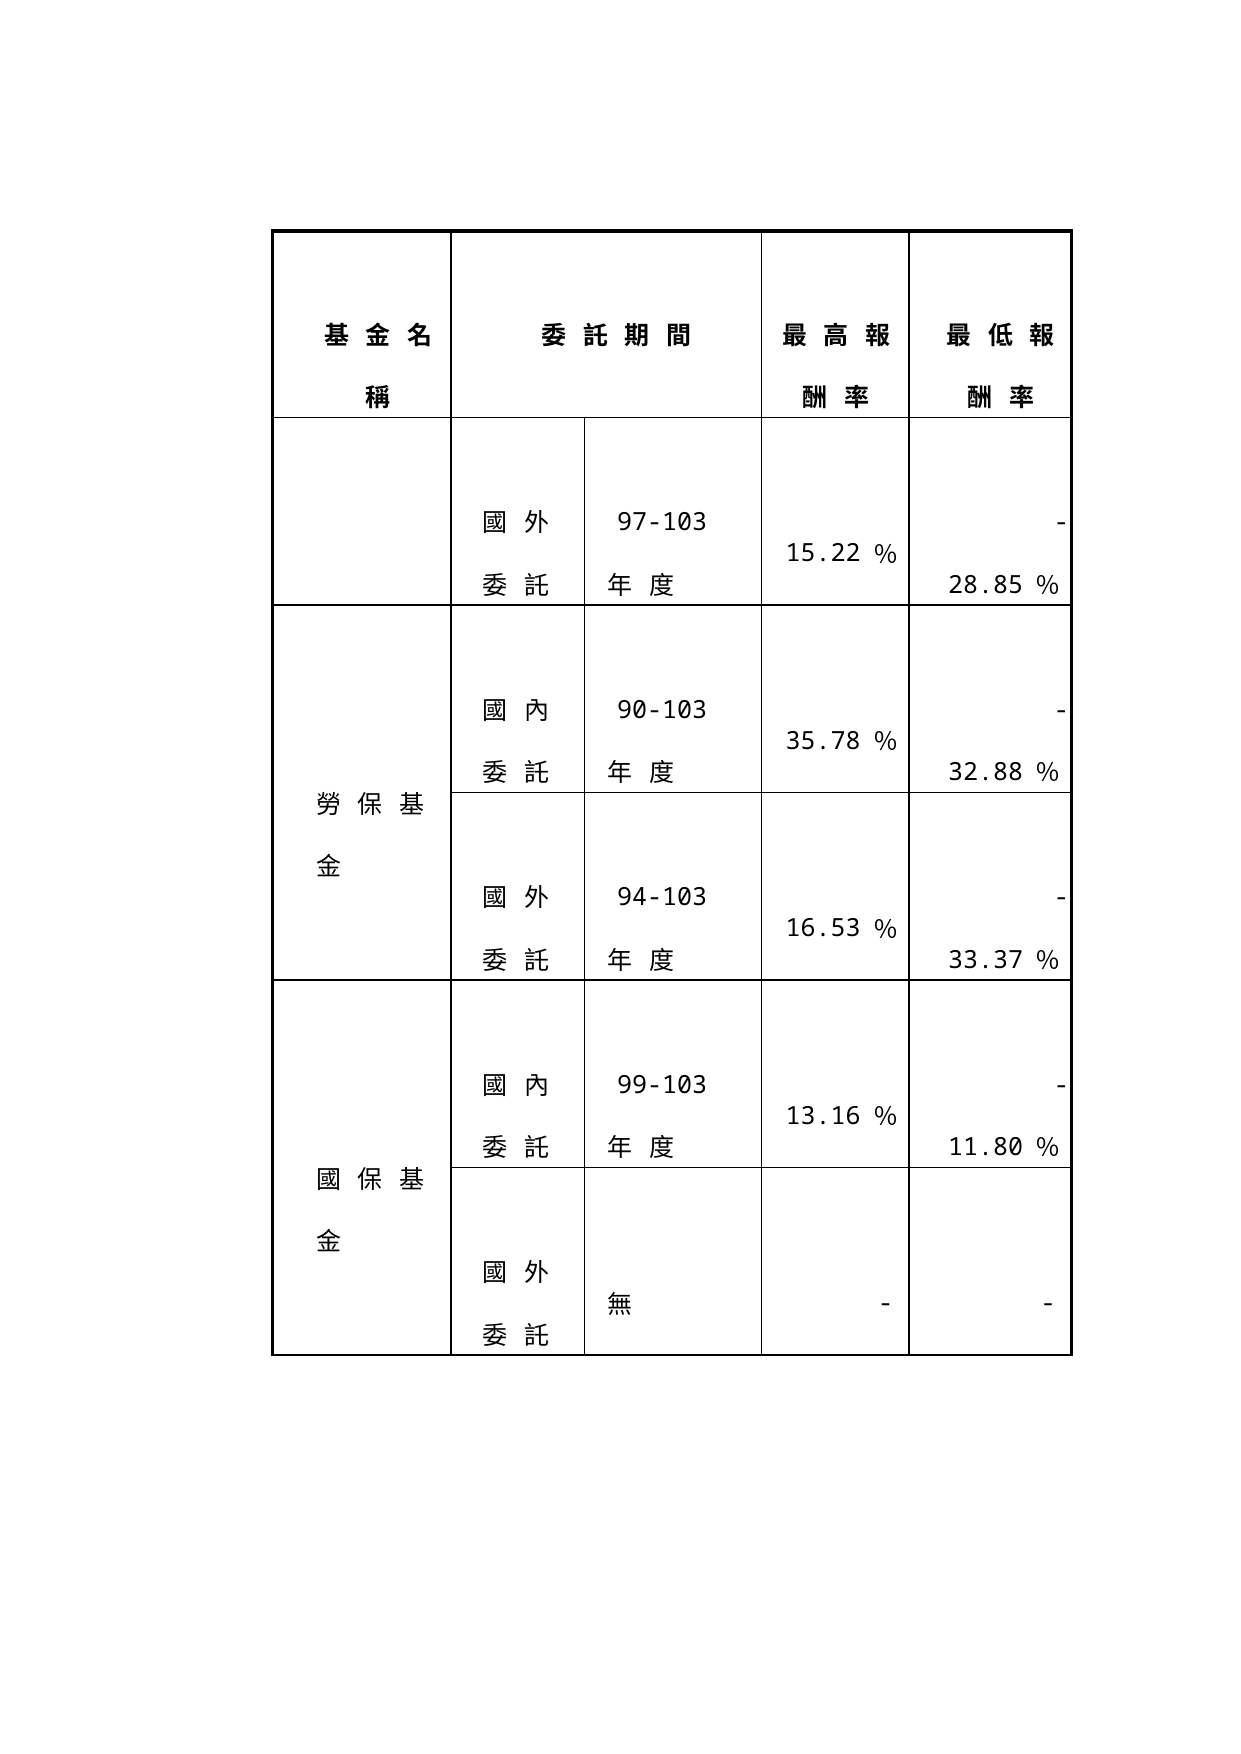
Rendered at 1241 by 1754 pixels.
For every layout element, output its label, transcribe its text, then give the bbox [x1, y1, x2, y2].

table_cell 35.78％ [762, 606, 908, 792]
table_cell 15.22％ [762, 418, 908, 604]
table_cell 國外委託 [452, 418, 584, 604]
table_cell 16.53％ [762, 793, 908, 979]
table_cell 94-103年度 [585, 793, 761, 979]
table_cell 99-103年度 [585, 981, 761, 1167]
table_cell 90-103年度 [585, 606, 761, 792]
table_header 委託期間 [452, 233, 761, 417]
table_cell [274, 418, 450, 604]
table_cell 國外委託 [452, 1168, 584, 1354]
table_cell -33.37％ [910, 793, 1070, 979]
table_cell - [762, 1168, 908, 1354]
table_cell 國內委託 [452, 981, 584, 1167]
table_cell 國外委託 [452, 793, 584, 979]
table_cell - [910, 1168, 1070, 1354]
table_cell 國保基金 [274, 981, 450, 1354]
table_header 基金名稱 [274, 233, 450, 417]
table_cell 97-103年度 [585, 418, 761, 604]
table_cell 13.16％ [762, 981, 908, 1167]
table_cell -32.88％ [910, 606, 1070, 792]
table_cell 無 [585, 1168, 761, 1354]
table_cell -28.85％ [910, 418, 1070, 604]
table_cell 勞保基金 [274, 606, 450, 979]
table_cell 國內委託 [452, 606, 584, 792]
table_header 最低報酬率 [910, 233, 1070, 417]
table_header 最高報酬率 [762, 233, 908, 417]
table_cell -11.80％ [910, 981, 1070, 1167]
